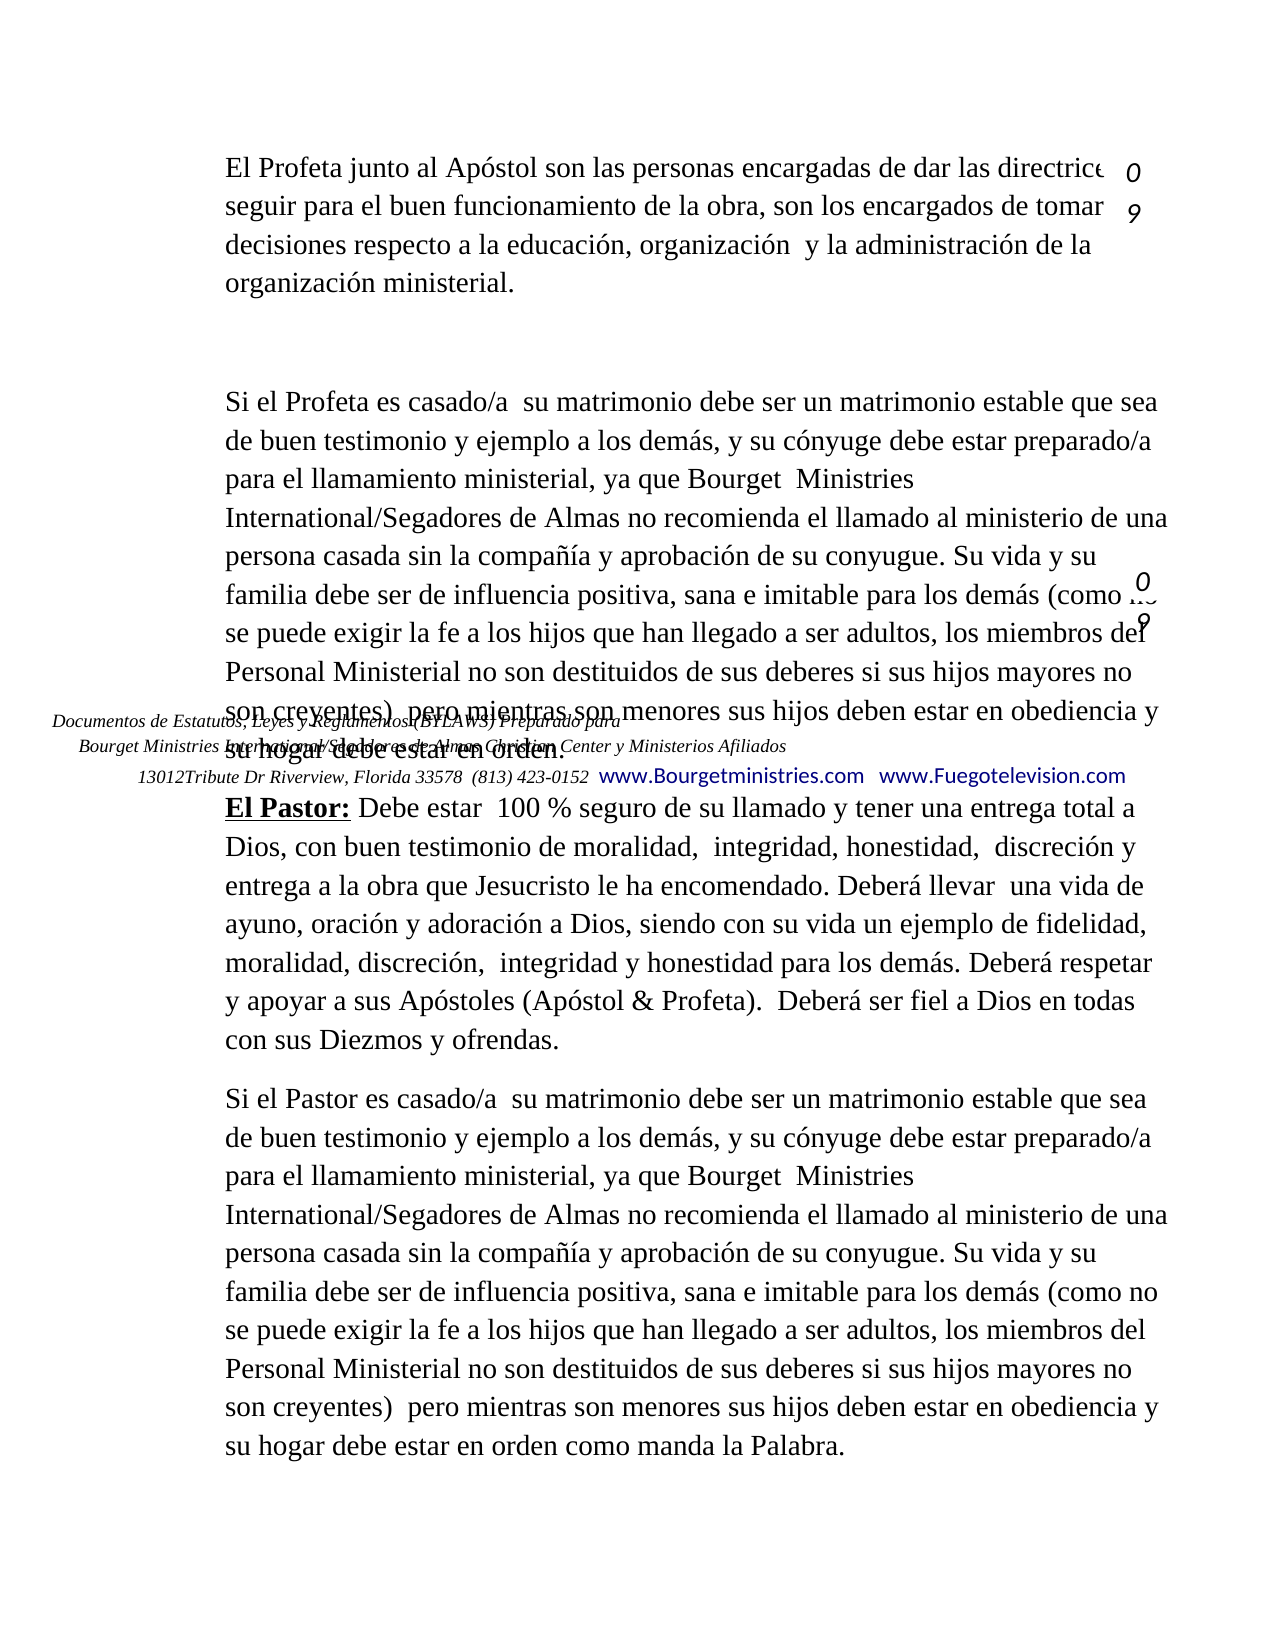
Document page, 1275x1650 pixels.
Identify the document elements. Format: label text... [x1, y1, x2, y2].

text El Pastor: Debe estar 100 % seguro de su llamado y tener una entrega total a Dios, con buen testimonio de moralidad, integridad, honestidad, discreción y entrega a la obra que Jesucristo le ha encomendado. Deberá llevar una vida de ayuno, oración y adoración a Dios, siendo con su vida un ejemplo de fidelidad, moralidad, discreción, integridad y honestidad para los demás. Deberá respetar y apoyar a sus Apóstoles (Apóstol & Profeta). Deberá ser fiel a Dios en todas con sus Diezmos y ofrendas. [225, 791, 1172, 1055]
list Si el Pastor es casado/a su matrimonio debe ser un matrimonio estable que sea de buen testimonio y ejemplo a los demás, y su cónyuge debe estar preparado/a para el llamamiento ministerial, ya que Bourget Ministries International/Segadores de Almas no recomienda el llamado al ministerio de una persona casada sin la compañía y aprobación de su conyugue. Su vida y su familia debe ser de influencia positiva, sana e imitable para los demás (como no se puede exigir la fe a los hijos que han llegado a ser adultos, los miembros del Personal Ministerial no son destituidos de sus deberes si sus hijos mayores no son creyentes) pero mientras son menores sus hijos deben estar en obediencia y su hogar debe estar en orden como manda la Palabra. [225, 1081, 1172, 1462]
list El Profeta junto al Apóstol son las personas encargadas de dar las directrices a seguir para el buen funcionamiento de la obra, son los encargados de tomar decisiones respecto a la educación, organización y la administración de la organización ministerial. [225, 150, 1172, 299]
list Si el Profeta es casado/a su matrimonio debe ser un matrimonio estable que sea de buen testimonio y ejemplo a los demás, y su cónyuge debe estar preparado/a para el llamamiento ministerial, ya que Bourget Ministries International/Segadores de Almas no recomienda el llamado al ministerio de una persona casada sin la compañía y aprobación de su conyugue. Su vida y su familia debe ser de influencia positiva, sana e imitable para los demás (como no se puede exigir la fe a los hijos que han llegado a ser adultos, los miembros del Personal Ministerial no son destituidos de sus deberes si sus hijos mayores no son creyentes) pero mientras son menores sus hijos deben estar en obediencia y su hogar debe estar en orden. [225, 384, 1172, 765]
